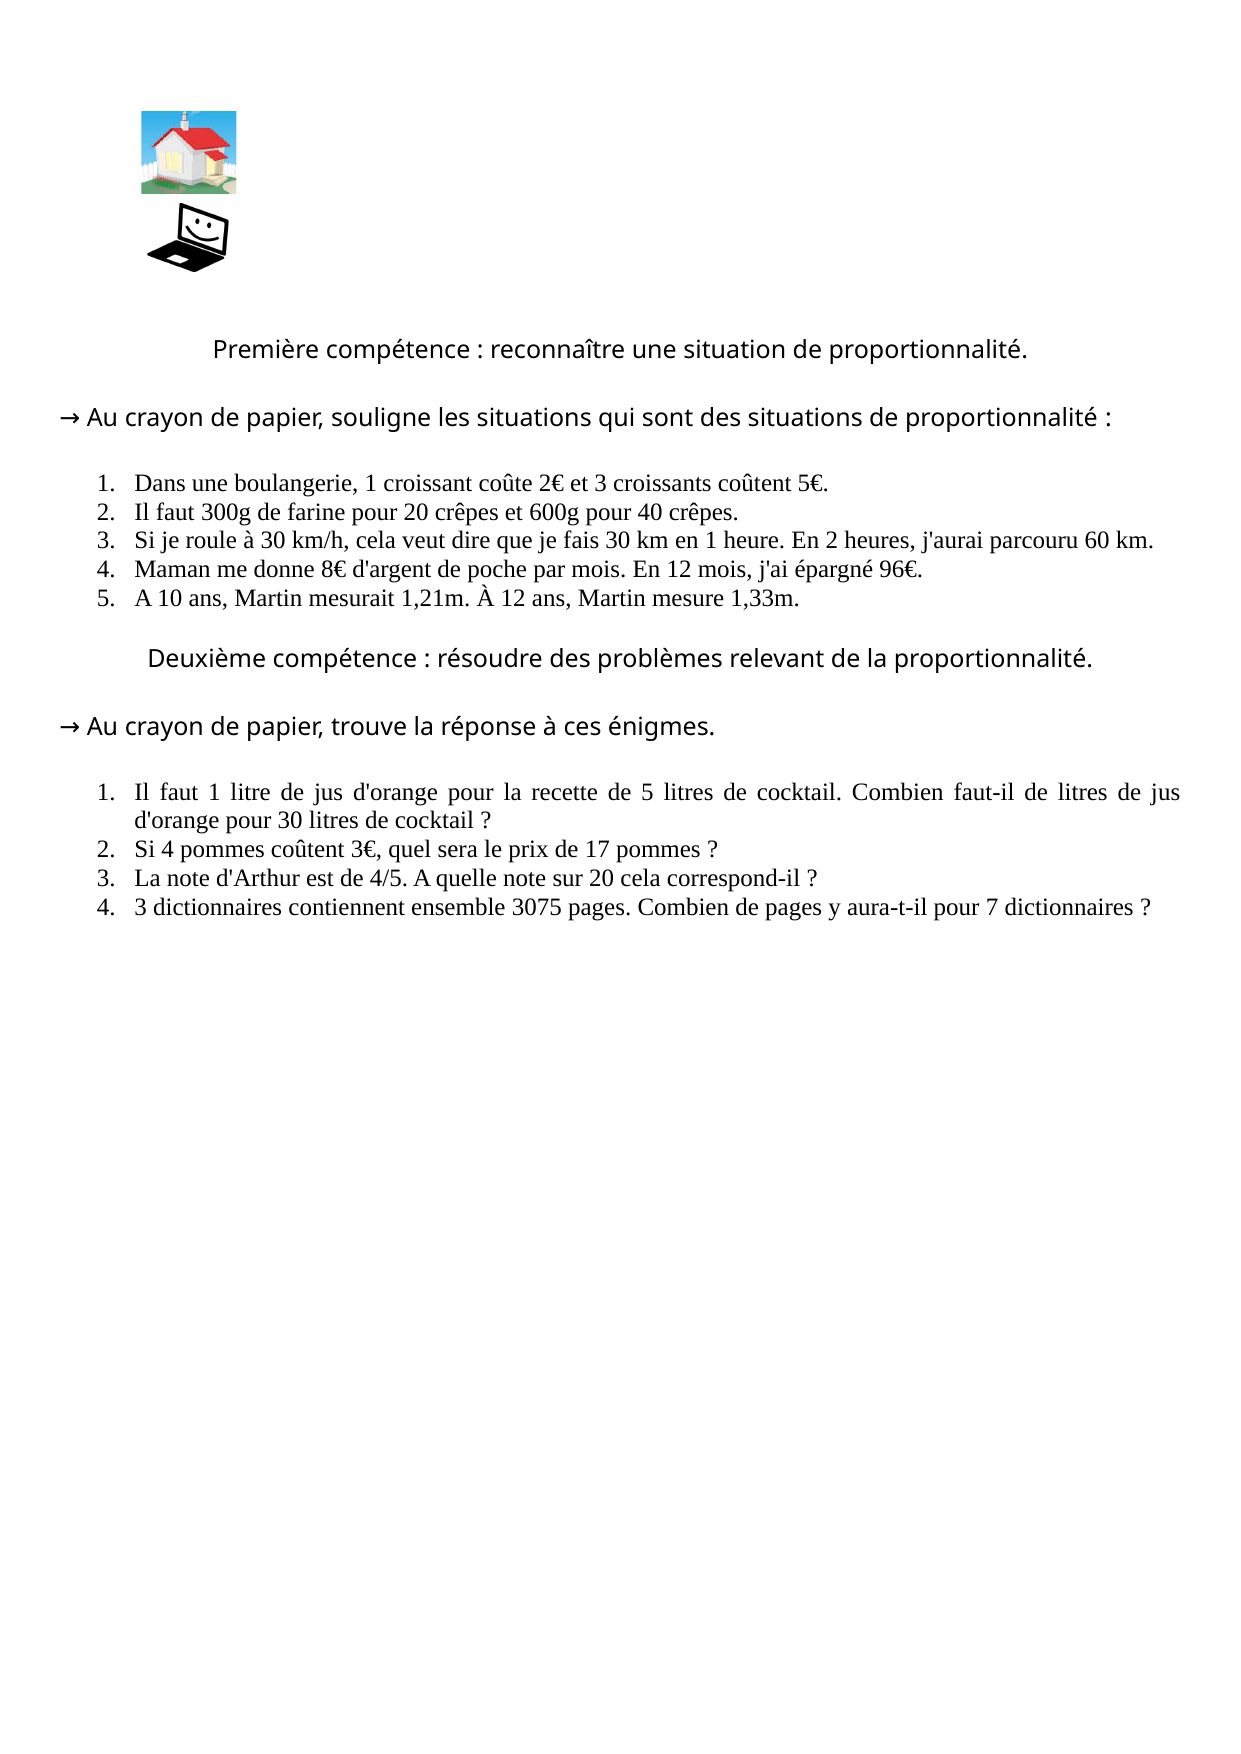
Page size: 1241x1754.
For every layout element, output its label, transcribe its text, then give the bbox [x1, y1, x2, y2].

text → Au crayon de papier, trouve la réponse à ces énigmes. [59, 708, 1181, 742]
list Maman me donne 8€ d'argent de poche par mois. En 12 mois, j'ai épargné 96€. [97, 554, 1181, 583]
list Si 4 pommes coûtent 3€, quel sera le prix de 17 pommes ? [97, 834, 1181, 863]
list 3 dictionnaires contiennent ensemble 3075 pages. Combien de pages y aura-t-il pour 7 dictionnaires ? [97, 892, 1181, 920]
list Dans une boulangerie, 1 croissant coûte 2€ et 3 croissants coûtent 5€. [97, 468, 1181, 497]
text Deuxième compétence : résoudre des problèmes relevant de la proportionnalité. [59, 640, 1181, 674]
picture [147, 203, 229, 273]
list Si je roule à 30 km/h, cela veut dire que je fais 30 km en 1 heure. En 2 heures, j'aurai parcouru 60 km. [97, 525, 1181, 554]
picture [141, 111, 237, 194]
list A 10 ans, Martin mesurait 1,21m. À 12 ans, Martin mesure 1,33m. [97, 583, 1181, 612]
text Première compétence : reconnaître une situation de proportionnalité. [59, 332, 1181, 366]
list La note d'Arthur est de 4/5. A quelle note sur 20 cela correspond-il ? [97, 863, 1181, 892]
list Il faut 1 litre de jus d'orange pour la recette de 5 litres de cocktail. Combien faut-il de litres de jus d'orange pour 30 litres de cocktail ? [97, 777, 1181, 834]
text → Au crayon de papier, souligne les situations qui sont des situations de proportionnalité : [59, 400, 1181, 434]
list Il faut 300g de farine pour 20 crêpes et 600g pour 40 crêpes. [97, 497, 1181, 525]
